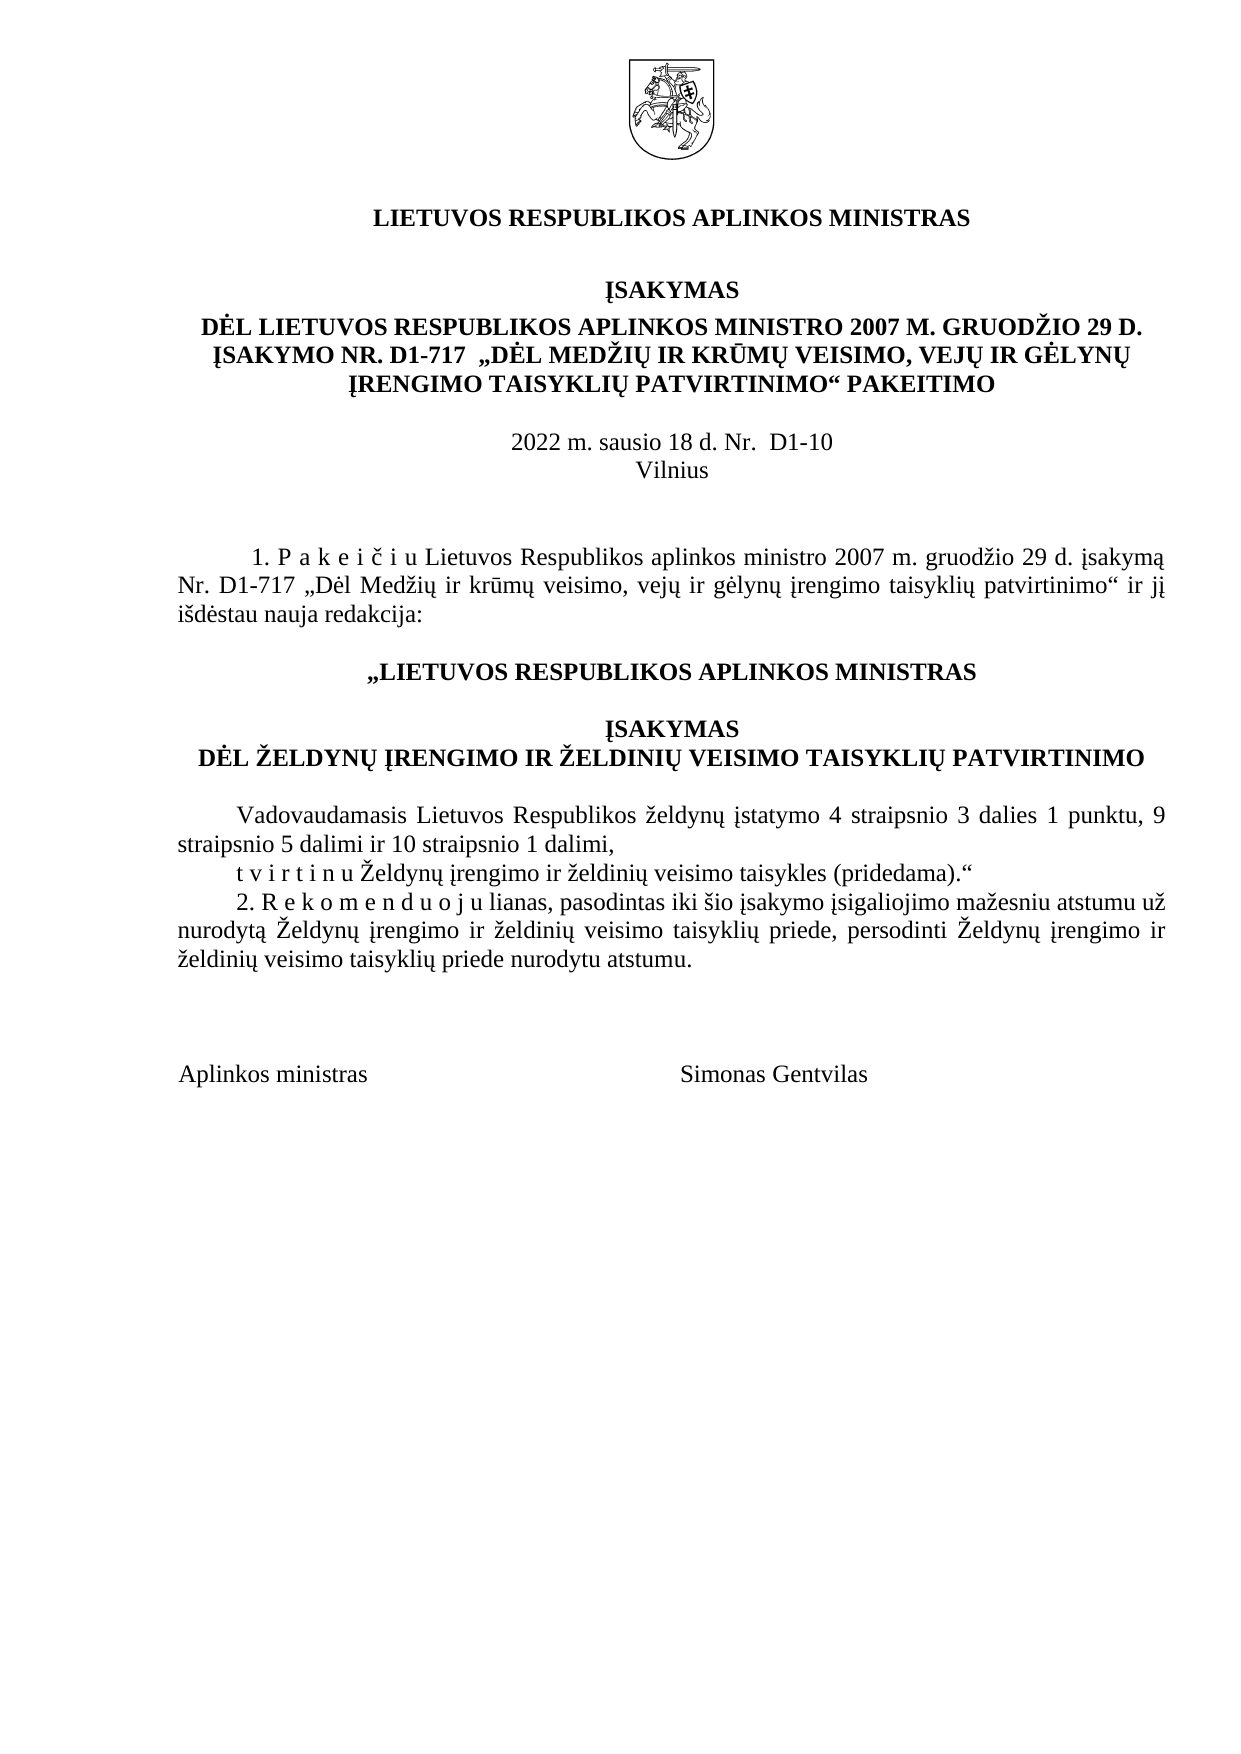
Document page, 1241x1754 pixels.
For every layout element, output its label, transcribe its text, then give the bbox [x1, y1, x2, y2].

text 1. P a k e i č i u Lietuvos Respublikos aplinkos ministro 2007 m. gruodžio 29 d. įsakymą Nr. D1-717 „Dėl Medžių ir krūmų veisimo, vejų ir gėlynų įrengimo taisyklių patvirtinimo“ ir jį išdėstau nauja redakcija: [177, 542, 1167, 628]
text „LIETUVOS RESPUBLIKOS APLINKOS MINISTRAS [177, 657, 1167, 685]
text Vadovaudamasis Lietuvos Respublikos želdynų įstatymo 4 straipsnio 3 dalies 1 punktu, 9 straipsnio 5 dalimi ir 10 straipsnio 1 dalimi, [177, 800, 1167, 858]
text t v i r t i n u Želdynų įrengimo ir želdinių veisimo taisykles (pridedama).“ [177, 858, 1167, 887]
text 2. R e k o m e n d u o j u lianas, pasodintas iki šio įsakymo įsigaliojimo mažesniu atstumu už nurodytą Želdynų įrengimo ir želdinių veisimo taisyklių priede, persodinti Želdynų įrengimo ir želdinių veisimo taisyklių priede nurodytu atstumu. [177, 887, 1167, 973]
text DĖL LIETUVOS RESPUBLIKOS APLINKOS MINISTRO 2007 M. GRUODŽIO 29 D. ĮSAKYMO NR. D1-717 „DĖL MEDŽIŲ IR KRŪMŲ VEISIMO, VEJŲ IR GĖLYNŲ ĮRENGIMO TAISYKLIŲ PATVIRTINIMO“ PAKEITIMO [177, 312, 1167, 398]
text Aplinkos ministras Simonas Gentvilas [178, 1059, 1163, 1088]
text ĮSAKYMAS [177, 276, 1167, 304]
text Vilnius [177, 455, 1167, 513]
text 2022 m. sausio 18 d. Nr. D1-10 [177, 427, 1167, 455]
text ĮSAKYMAS [177, 714, 1167, 743]
text LIETUVOS RESPUBLIKOS APLINKOS MINISTRAS [177, 203, 1167, 232]
text DĖL ŽELDYNŲ ĮRENGIMO IR ŽELDINIŲ VEISIMO TAISYKLIŲ PATVIRTINIMO [177, 743, 1167, 772]
